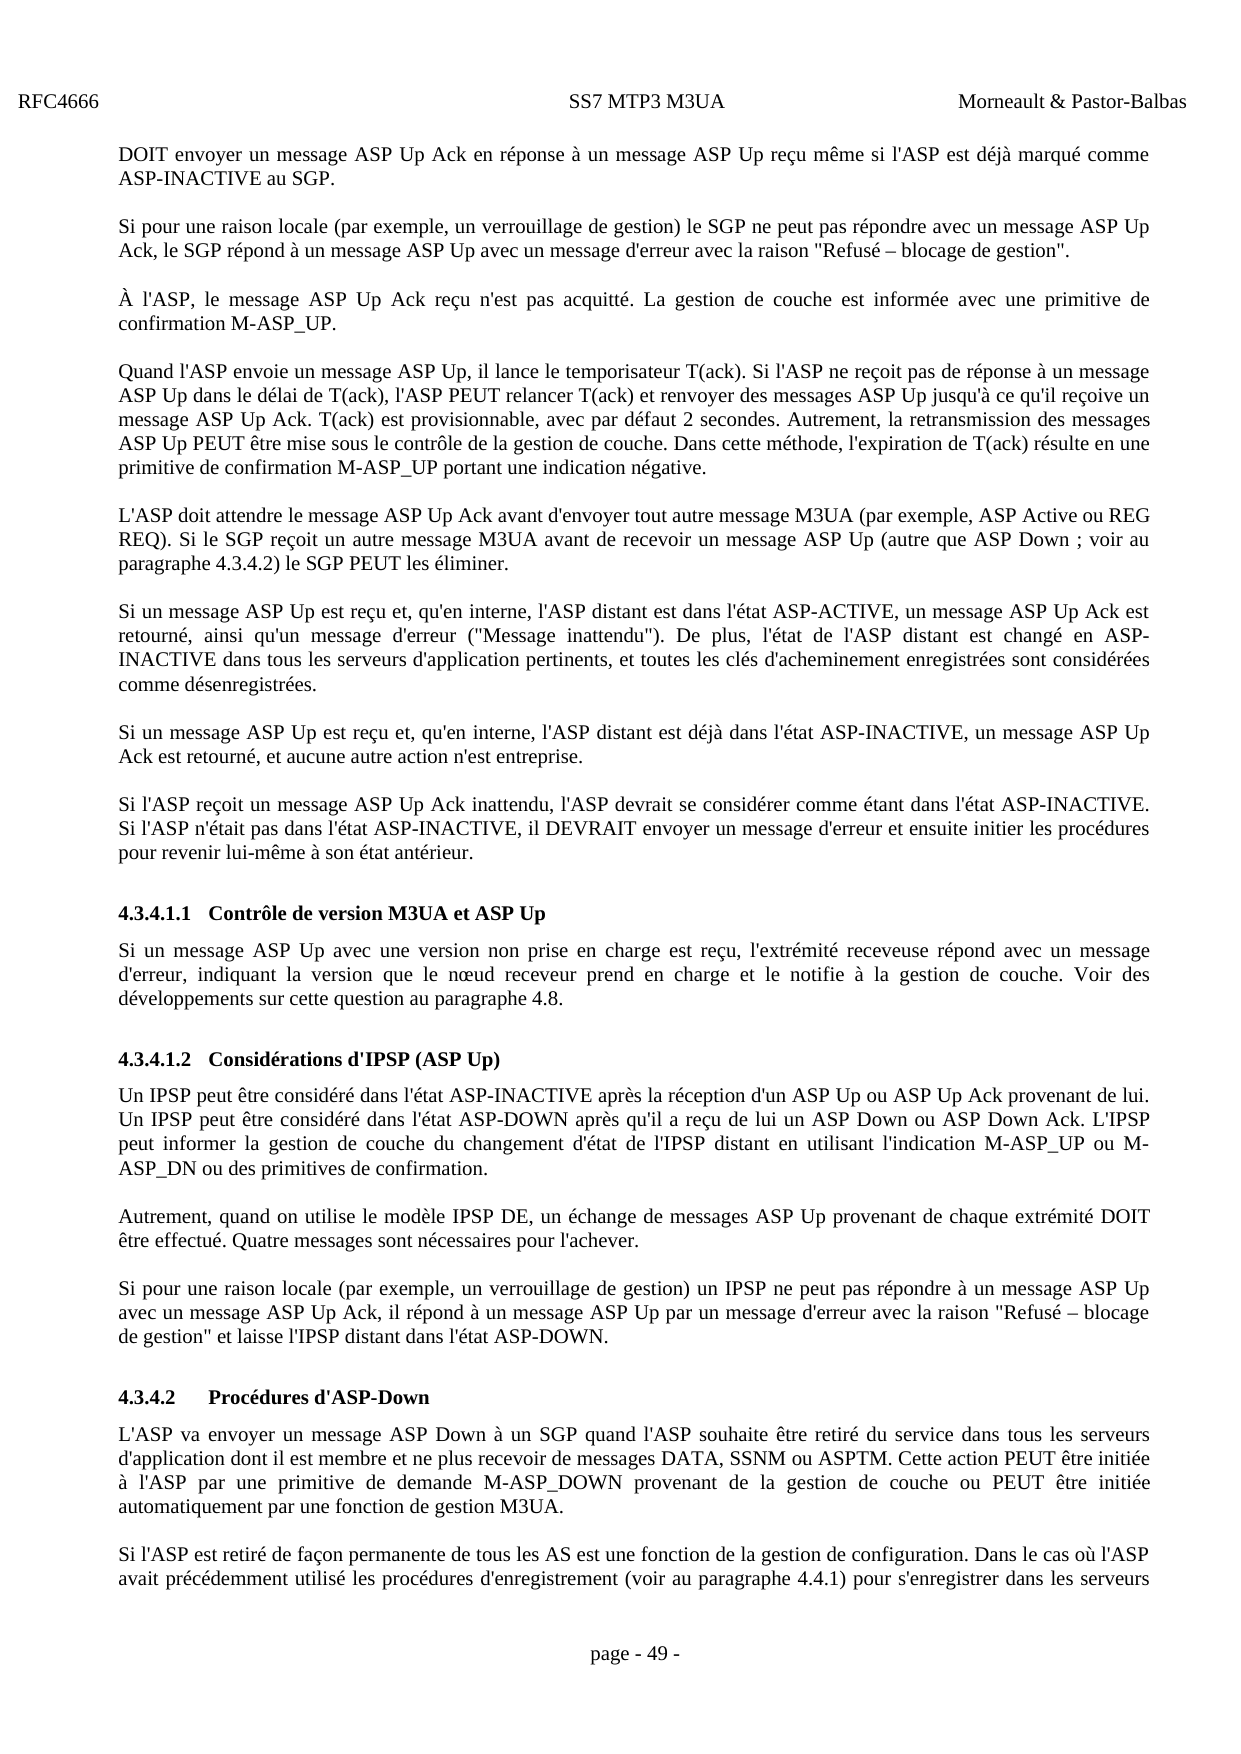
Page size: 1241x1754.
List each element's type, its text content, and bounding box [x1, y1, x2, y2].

text Quand l'ASP envoie un message ASP Up, il lance le temporisateur T(ack). Si l'ASP ne reçoit pas de réponse à un message ASP Up dans le délai de T(ack), l'ASP PEUT relancer T(ack) et renvoyer des messages ASP Up jusqu'à ce qu'il reçoive un message ASP Up Ack. T(ack) est provisionnable, avec par défaut 2 secondes. Autrement, la retransmission des messages ASP Up PEUT être mise sous le contrôle de la gestion de couche. Dans cette méthode, l'expiration de T(ack) résulte en une primitive de confirmation M-ASP_UP portant une indication négative. [118, 359, 1152, 479]
subtitle 4.3.4.1.1 Contrôle de version M3UA et ASP Up [118, 901, 1152, 925]
text Si pour une raison locale (par exemple, un verrouillage de gestion) un IPSP ne peut pas répondre à un message ASP Up avec un message ASP Up Ack, il répond à un message ASP Up par un message d'erreur avec la raison "Refusé – blocage de gestion" et laisse l'IPSP distant dans l'état ASP-DOWN. [118, 1276, 1152, 1348]
text Si un message ASP Up est reçu et, qu'en interne, l'ASP distant est déjà dans l'état ASP-INACTIVE, un message ASP Up Ack est retourné, et aucune autre action n'est entreprise. [118, 719, 1152, 768]
text Si un message ASP Up est reçu et, qu'en interne, l'ASP distant est dans l'état ASP-ACTIVE, un message ASP Up Ack est retourné, ainsi qu'un message d'erreur ("Message inattendu"). De plus, l'état de l'ASP distant est changé en ASP-INACTIVE dans tous les serveurs d'application pertinents, et toutes les clés d'acheminement enregistrées sont considérées comme désenregistrées. [118, 599, 1152, 696]
text Si pour une raison locale (par exemple, un verrouillage de gestion) le SGP ne peut pas répondre avec un message ASP Up Ack, le SGP répond à un message ASP Up avec un message d'erreur avec la raison "Refusé – blocage de gestion". [118, 214, 1152, 262]
subtitle 4.3.4.2 Procédures d'ASP-Down [118, 1385, 1152, 1409]
text À l'ASP, le message ASP Up Ack reçu n'est pas acquitté. La gestion de couche est informée avec une primitive de confirmation M-ASP_UP. [118, 286, 1152, 334]
subtitle 4.3.4.1.2 Considérations d'IPSP (ASP Up) [118, 1047, 1152, 1071]
text L'ASP doit attendre le message ASP Up Ack avant d'envoyer tout autre message M3UA (par exemple, ASP Active ou REG REQ). Si le SGP reçoit un autre message M3UA avant de recevoir un message ASP Up (autre que ASP Down ; voir au paragraphe 4.3.4.2) le SGP PEUT les éliminer. [118, 503, 1152, 575]
text L'ASP va envoyer un message ASP Down à un SGP quand l'ASP souhaite être retiré du service dans tous les serveurs d'application dont il est membre et ne plus recevoir de messages DATA, SSNM ou ASPTM. Cette action PEUT être initiée à l'ASP par une primitive de demande M-ASP_DOWN provenant de la gestion de couche ou PEUT être initiée automatiquement par une fonction de gestion M3UA. [118, 1421, 1152, 1518]
text Si l'ASP est retiré de façon permanente de tous les AS est une fonction de la gestion de configuration. Dans le cas où l'ASP avait précédemment utilisé les procédures d'enregistrement (voir au paragraphe 4.4.1) pour s'enregistrer dans les serveurs [118, 1542, 1152, 1590]
text Si l'ASP reçoit un message ASP Up Ack inattendu, l'ASP devrait se considérer comme étant dans l'état ASP-INACTIVE. Si l'ASP n'était pas dans l'état ASP-INACTIVE, il DEVRAIT envoyer un message d'erreur et ensuite initier les procédures pour revenir lui-même à son état antérieur. [118, 792, 1152, 864]
text DOIT envoyer un message ASP Up Ack en réponse à un message ASP Up reçu même si l'ASP est déjà marqué comme ASP-INACTIVE au SGP. [118, 142, 1152, 190]
text Si un message ASP Up avec une version non prise en charge est reçu, l'extrémité receveuse répond avec un message d'erreur, indiquant la version que le nœud receveur prend en charge et le notifie à la gestion de couche. Voir des développements sur cette question au paragraphe 4.8. [118, 937, 1152, 1010]
text Autrement, quand on utilise le modèle IPSP DE, un échange de messages ASP Up provenant de chaque extrémité DOIT être effectué. Quatre messages sont nécessaires pour l'achever. [118, 1203, 1152, 1252]
text Un IPSP peut être considéré dans l'état ASP-INACTIVE après la réception d'un ASP Up ou ASP Up Ack provenant de lui. Un IPSP peut être considéré dans l'état ASP-DOWN après qu'il a reçu de lui un ASP Down ou ASP Down Ack. L'IPSP peut informer la gestion de couche du changement d'état de l'IPSP distant en utilisant l'indication M-ASP_UP ou M-ASP_DN ou des primitives de confirmation. [118, 1083, 1152, 1179]
